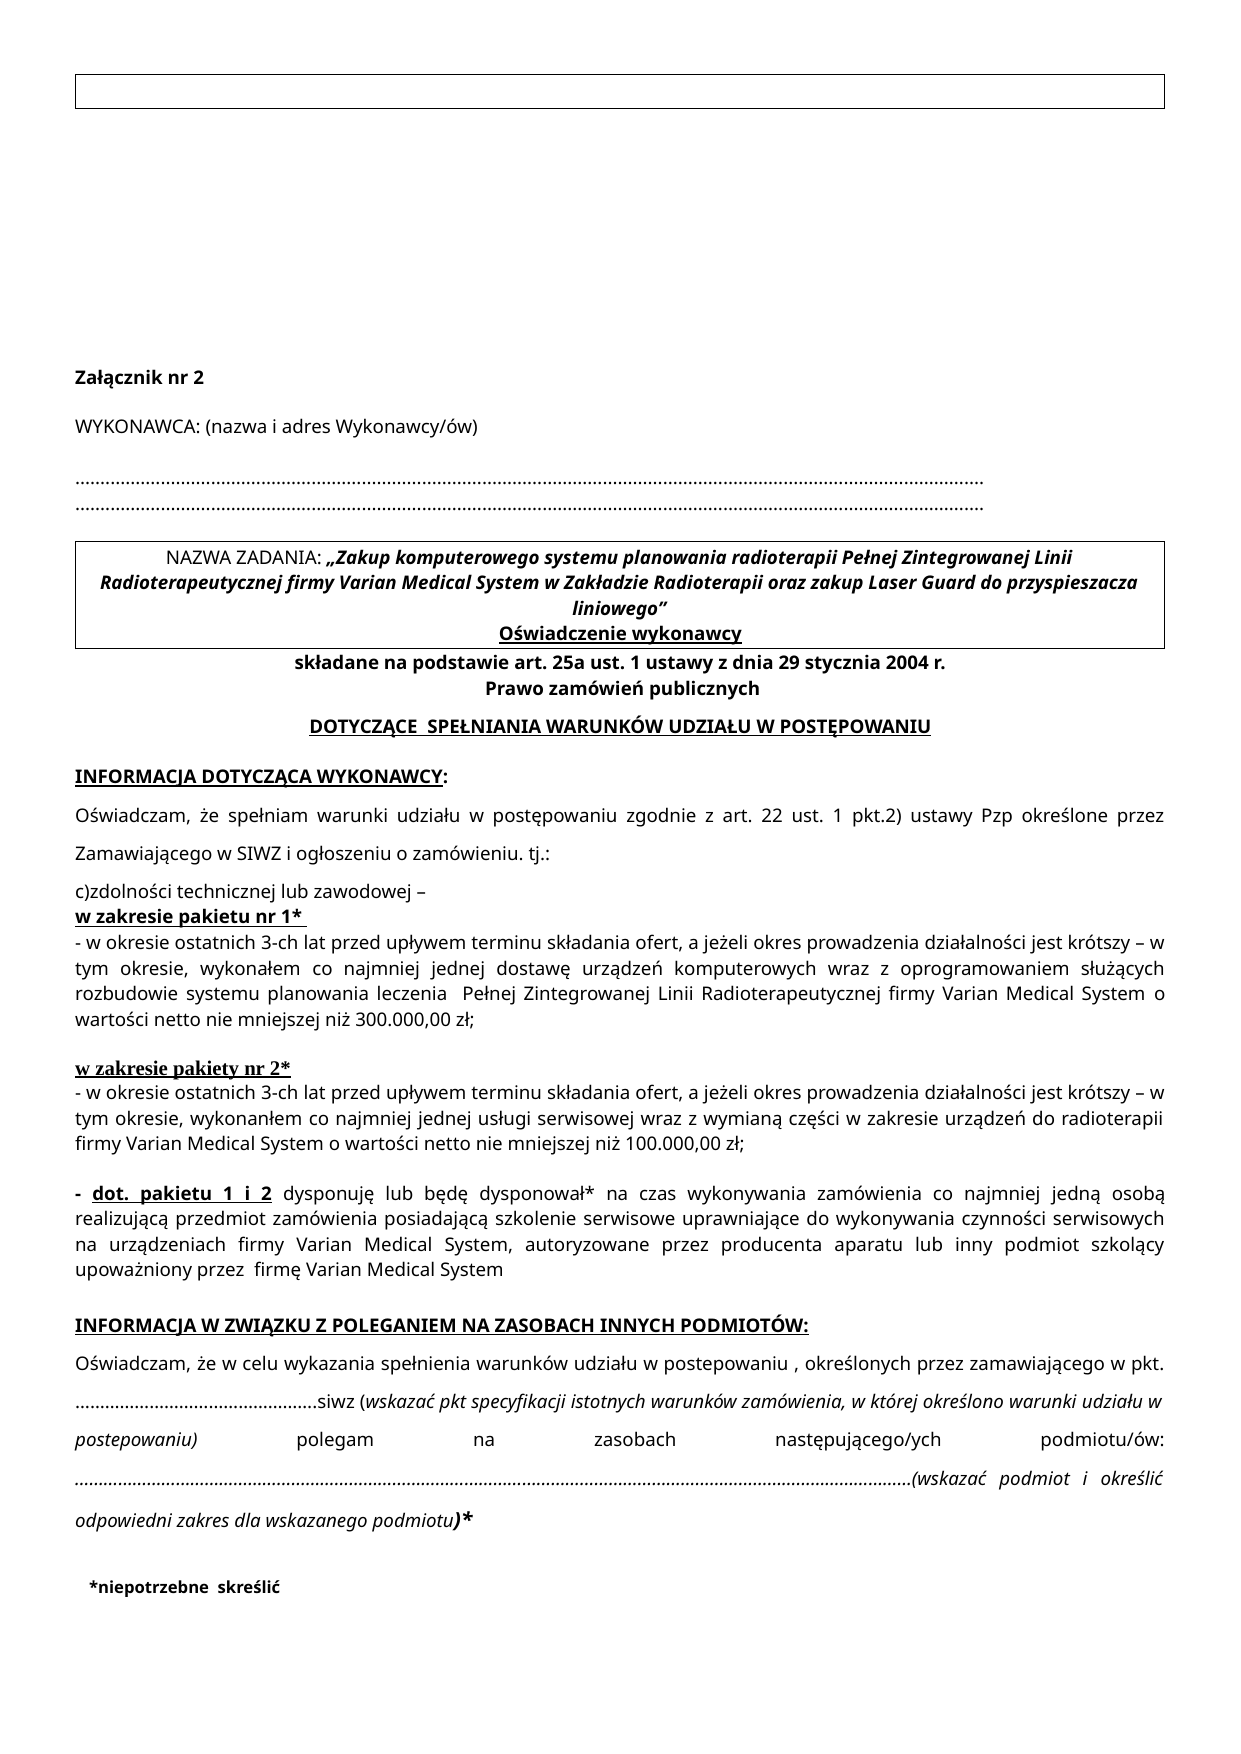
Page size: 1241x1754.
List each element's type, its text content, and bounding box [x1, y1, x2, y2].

text INFORMACJA W ZWIĄZKU Z POLEGANIEM NA ZASOBACH INNYCH PODMIOTÓW: [75, 1312, 1165, 1338]
text NAZWA ZADANIA: „Zakup komputerowego systemu planowania radioterapii Pełnej Zintegrowanej Linii Radioterapeutycznej firmy Varian Medical System w Zakładzie Radioterapii oraz zakup Laser Guard do przyspieszacza liniowego” [76, 542, 1164, 618]
text - dot. pakietu 1 i 2 dysponuję lub będę dysponował* na czas wykonywania zamówienia co najmniej jedną osobą realizującą przedmiot zamówienia posiadającą szkolenie serwisowe uprawniające do wykonywania czynności serwisowych na urządzeniach firmy Varian Medical System, autoryzowane przez producenta aparatu lub inny podmiot szkolący upoważniony przez firmę Varian Medical System [75, 1180, 1165, 1282]
text WYKONAWCA: (nazwa i adres Wykonawcy/ów) [75, 413, 1165, 439]
text c)zdolności technicznej lub zawodowej – [75, 878, 1165, 904]
text składane na podstawie art. 25a ust. 1 ustawy z dnia 29 stycznia 2004 r. [75, 649, 1165, 675]
text w zakresie pakiety nr 2* [75, 1056, 1165, 1079]
text Oświadczam, że spełniam warunki udziału w postępowaniu zgodnie z art. 22 ust. 1 pkt.2) ustawy Pzp określone przez Zamawiającego w SIWZ i ogłoszeniu o zamówieniu. tj.: [75, 802, 1165, 866]
text Oświadczam, że w celu wykazania spełnienia warunków udziału w postepowaniu , określonych przez zamawiającego w pkt. ………………………………………….siwz (wskazać pkt specyfikacji istotnych warunków zamówienia, w której określono warunki udziału w postepowaniu) polegam na zasobach następującego/ych podmiotu/ów: …………………………………………………………………………………………………………………………………………………………(wskazać podmiot i określić odpowiedni zakres dla wskazanego podmiotu)* [75, 1350, 1165, 1533]
text Oświadczenie wykonawcy [76, 618, 1164, 648]
text *niepotrzebne skreślić [75, 1576, 1165, 1599]
text - w okresie ostatnich 3-ch lat przed upływem terminu składania ofert, a jeżeli okres prowadzenia działalności jest krótszy – w tym okresie, wykonanłem co najmniej jednej usługi serwisowej wraz z wymianą części w zakresie urządzeń do radioterapii firmy Varian Medical System o wartości netto nie mniejszej niż 100.000,00 zł; [75, 1079, 1165, 1156]
text INFORMACJA DOTYCZĄCA WYKONAWCY: [75, 764, 1165, 789]
text ..................................................................................................................................................................................... [75, 490, 1165, 516]
text w zakresie pakietu nr 1* [75, 904, 1165, 929]
text ..................................................................................................................................................................................... [75, 464, 1165, 490]
text Prawo zamówień publicznych [75, 675, 1165, 700]
text - w okresie ostatnich 3-ch lat przed upływem terminu składania ofert, a jeżeli okres prowadzenia działalności jest krótszy – w tym okresie, wykonałem co najmniej jednej dostawę urządzeń komputerowych wraz z oprogramowaniem służących rozbudowie systemu planowania leczenia Pełnej Zintegrowanej Linii Radioterapeutycznej firmy Varian Medical System o wartości netto nie mniejszej niż 300.000,00 zł; [75, 929, 1165, 1031]
text DOTYCZĄCE SPEŁNIANIA WARUNKÓW UDZIAŁU W POSTĘPOWANIU [75, 713, 1165, 738]
text Załącznik nr 2 [1, 364, 1165, 389]
